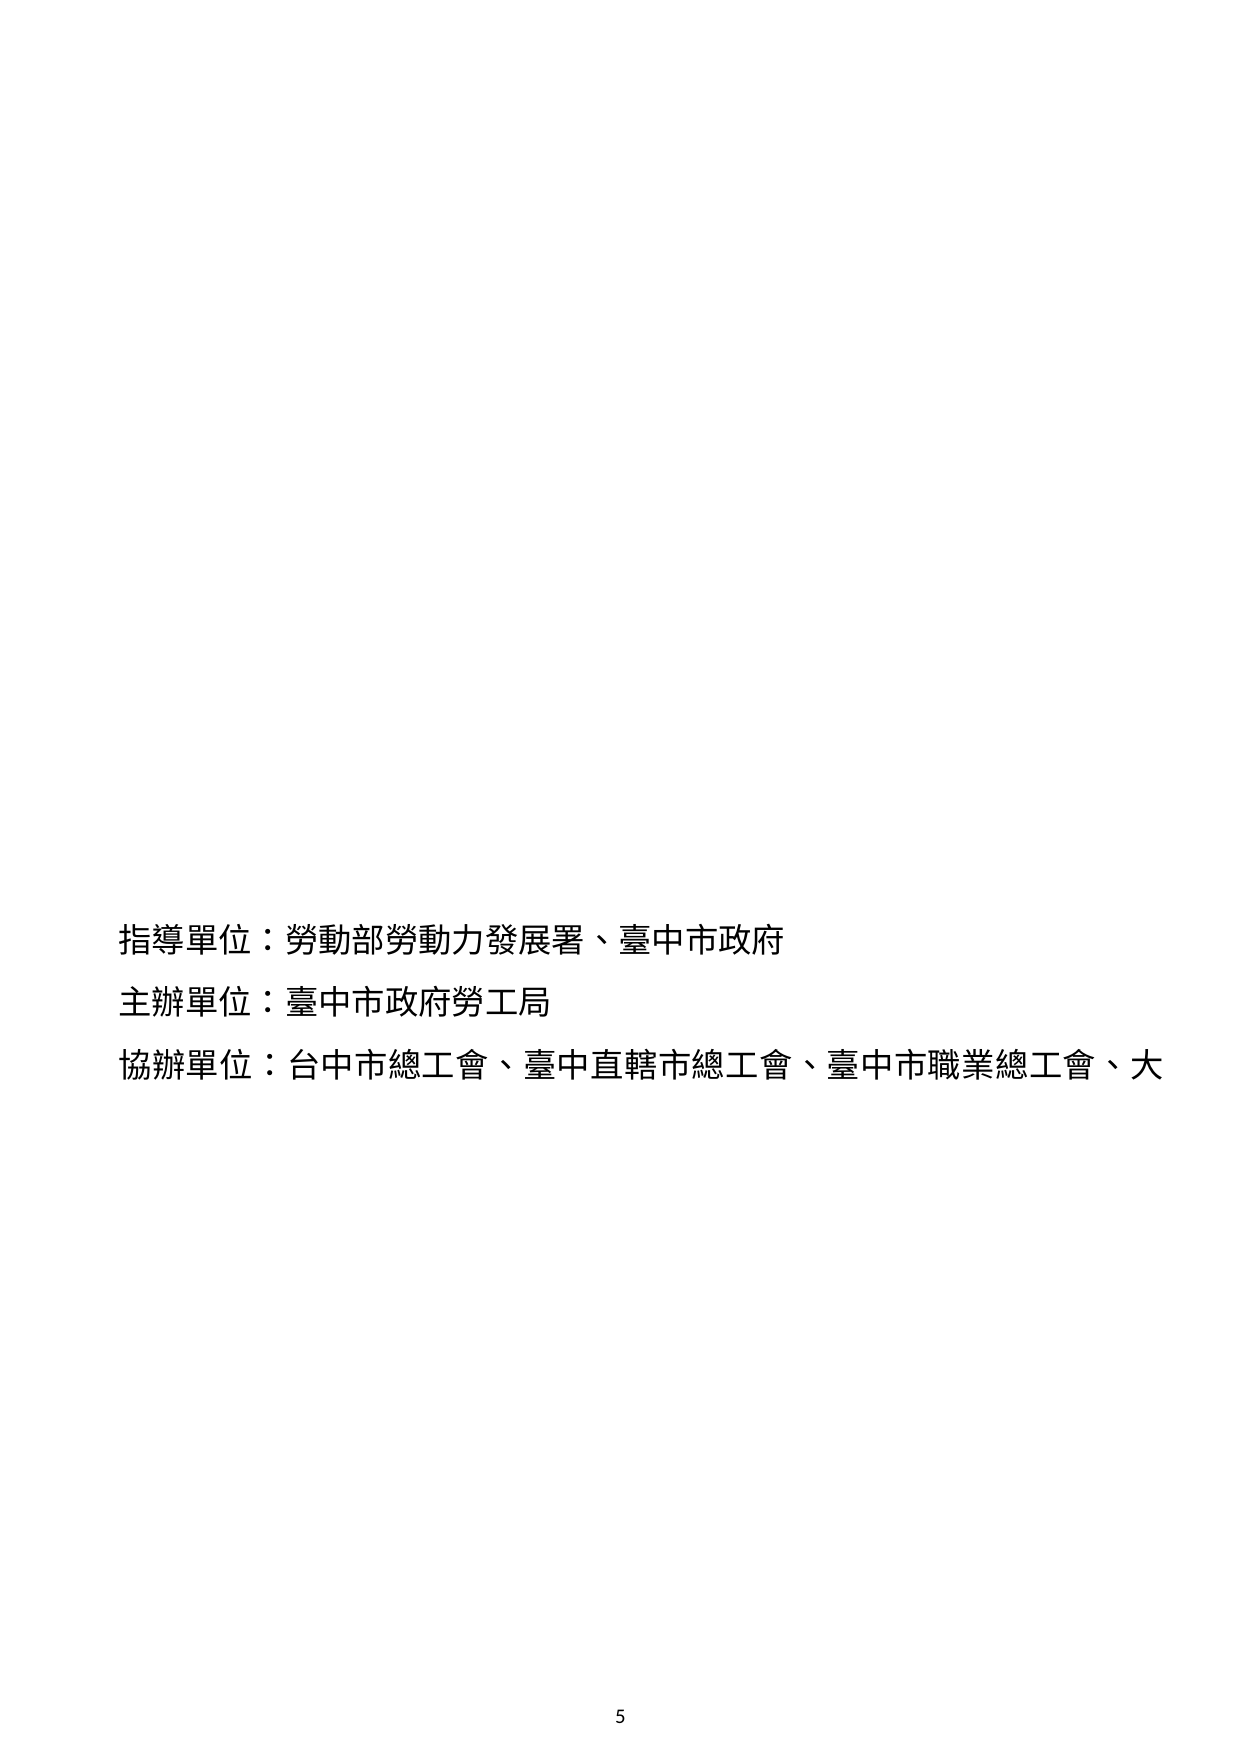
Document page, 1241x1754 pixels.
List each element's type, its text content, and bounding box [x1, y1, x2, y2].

text 協辦單位：台中市總工會、臺中直轄市總工會、臺中市職業總工會、大 [118, 1021, 1166, 1083]
text 主辦單位：臺中市政府勞工局 [118, 958, 1166, 1021]
text 指導單位：勞動部勞動力發展署、臺中市政府 [118, 896, 1166, 958]
